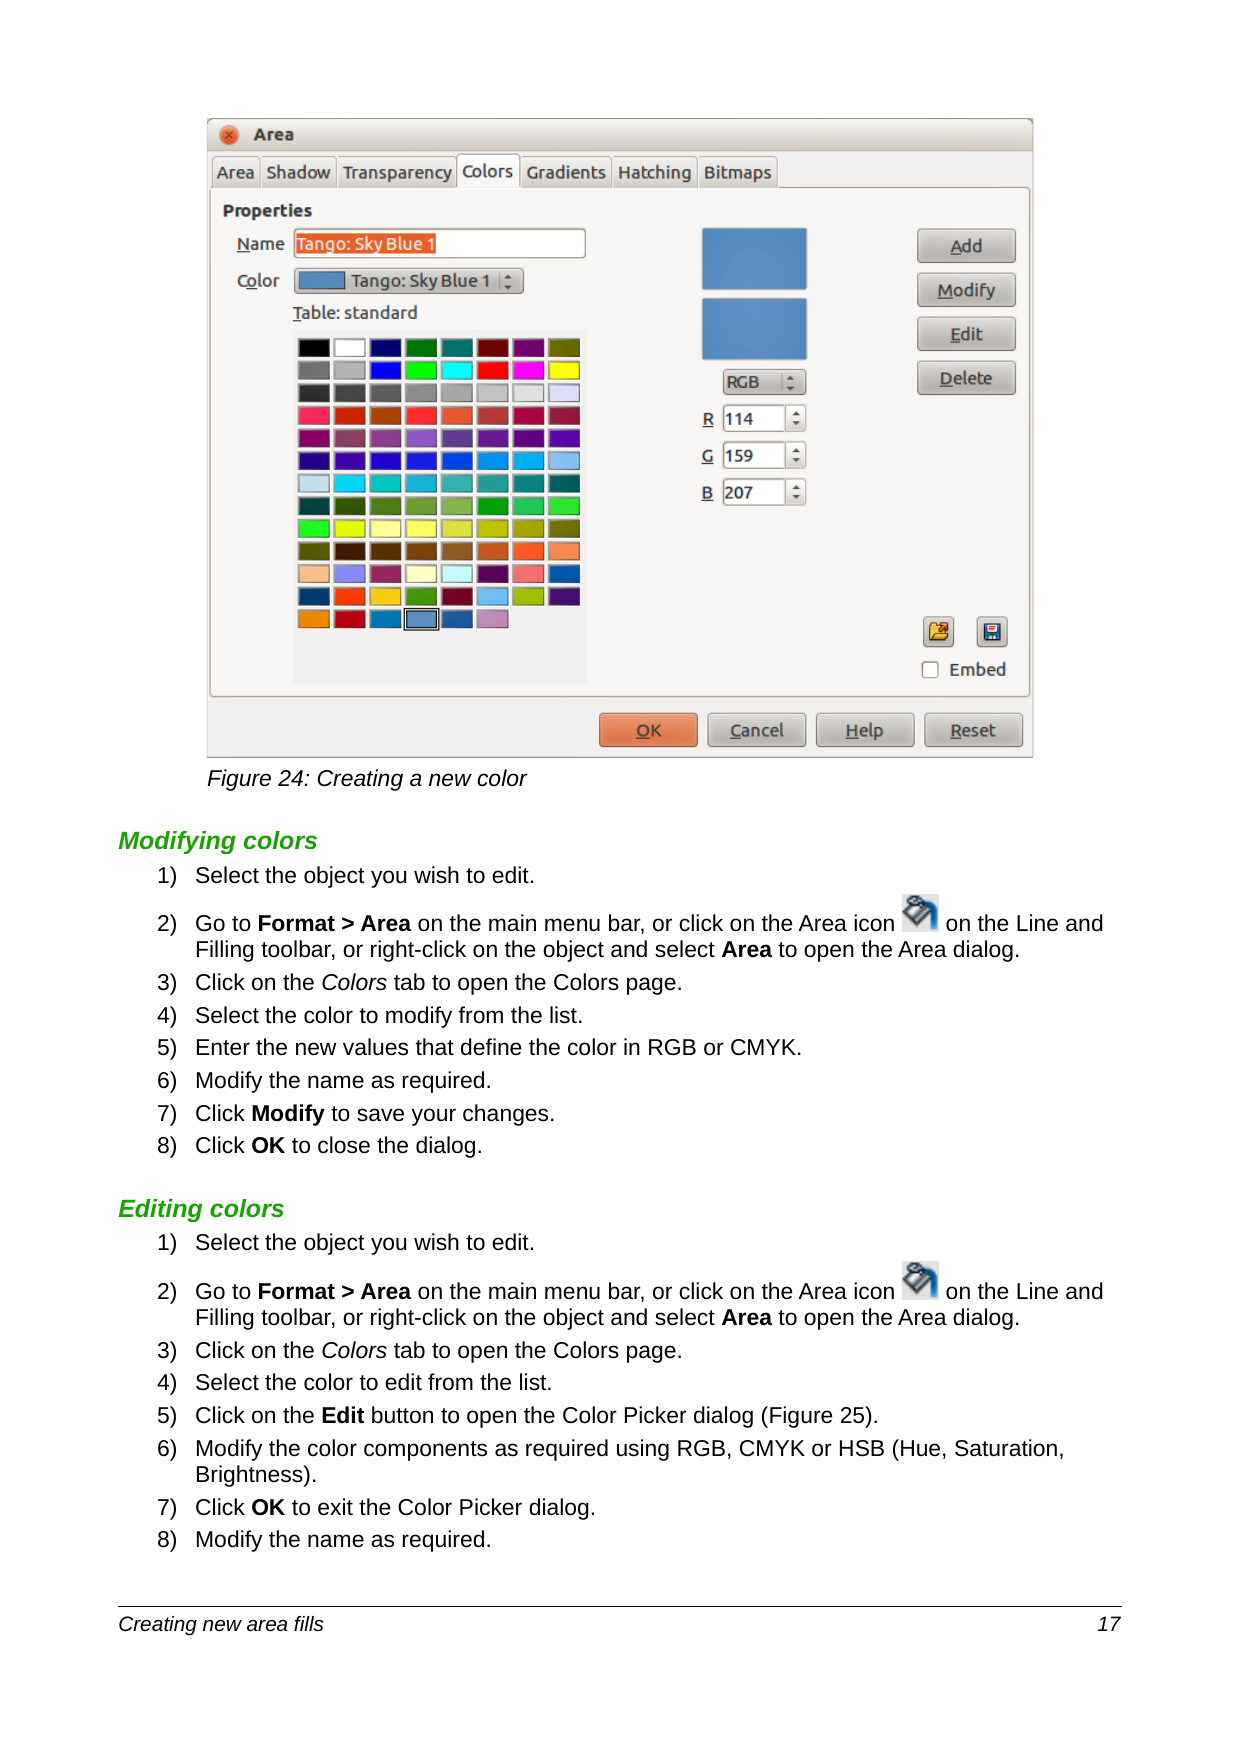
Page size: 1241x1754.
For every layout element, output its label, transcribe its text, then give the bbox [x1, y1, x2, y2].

text Figure 24: Creating a new color [207, 764, 1033, 791]
list Go to Format > Area on the main menu bar, or click on the Area icon on the Line and Filling toolbar, or right-click on the object and select Area to open the Area dialog. [177, 1262, 1122, 1330]
list Select the color to edit from the list. [177, 1369, 1122, 1396]
picture [206, 118, 1034, 758]
list Enter the new values that define the color in RGB or CMYK. [177, 1034, 1122, 1061]
list Click on the Colors tab to open the Colors page. [177, 969, 1122, 995]
list Select the color to modify from the list. [177, 1002, 1122, 1028]
picture [901, 1261, 940, 1300]
list Click on the Colors tab to open the Colors page. [177, 1337, 1122, 1363]
subtitle Editing colors [118, 1194, 1122, 1223]
list Modify the name as required. [177, 1067, 1122, 1093]
list Click OK to close the dialog. [177, 1132, 1122, 1158]
list Modify the name as required. [177, 1526, 1122, 1552]
list Click on the Edit button to open the Color Picker dialog (Figure 25). [177, 1402, 1122, 1428]
list Modify the color components as required using RGB, CMYK or HSB (Hue, Saturation, Brightness). [177, 1434, 1122, 1487]
list Select the object you wish to edit. [177, 862, 1122, 888]
list Select the object you wish to edit. [177, 1229, 1122, 1256]
list Click OK to exit the Color Picker dialog. [177, 1493, 1122, 1520]
list Go to Format > Area on the main menu bar, or click on the Area icon on the Line and Filling toolbar, or right-click on the object and select Area to open the Area dialog. [177, 894, 1122, 963]
picture [901, 894, 940, 932]
subtitle Modifying colors [118, 826, 1122, 855]
list Click Modify to save your changes. [177, 1099, 1122, 1126]
